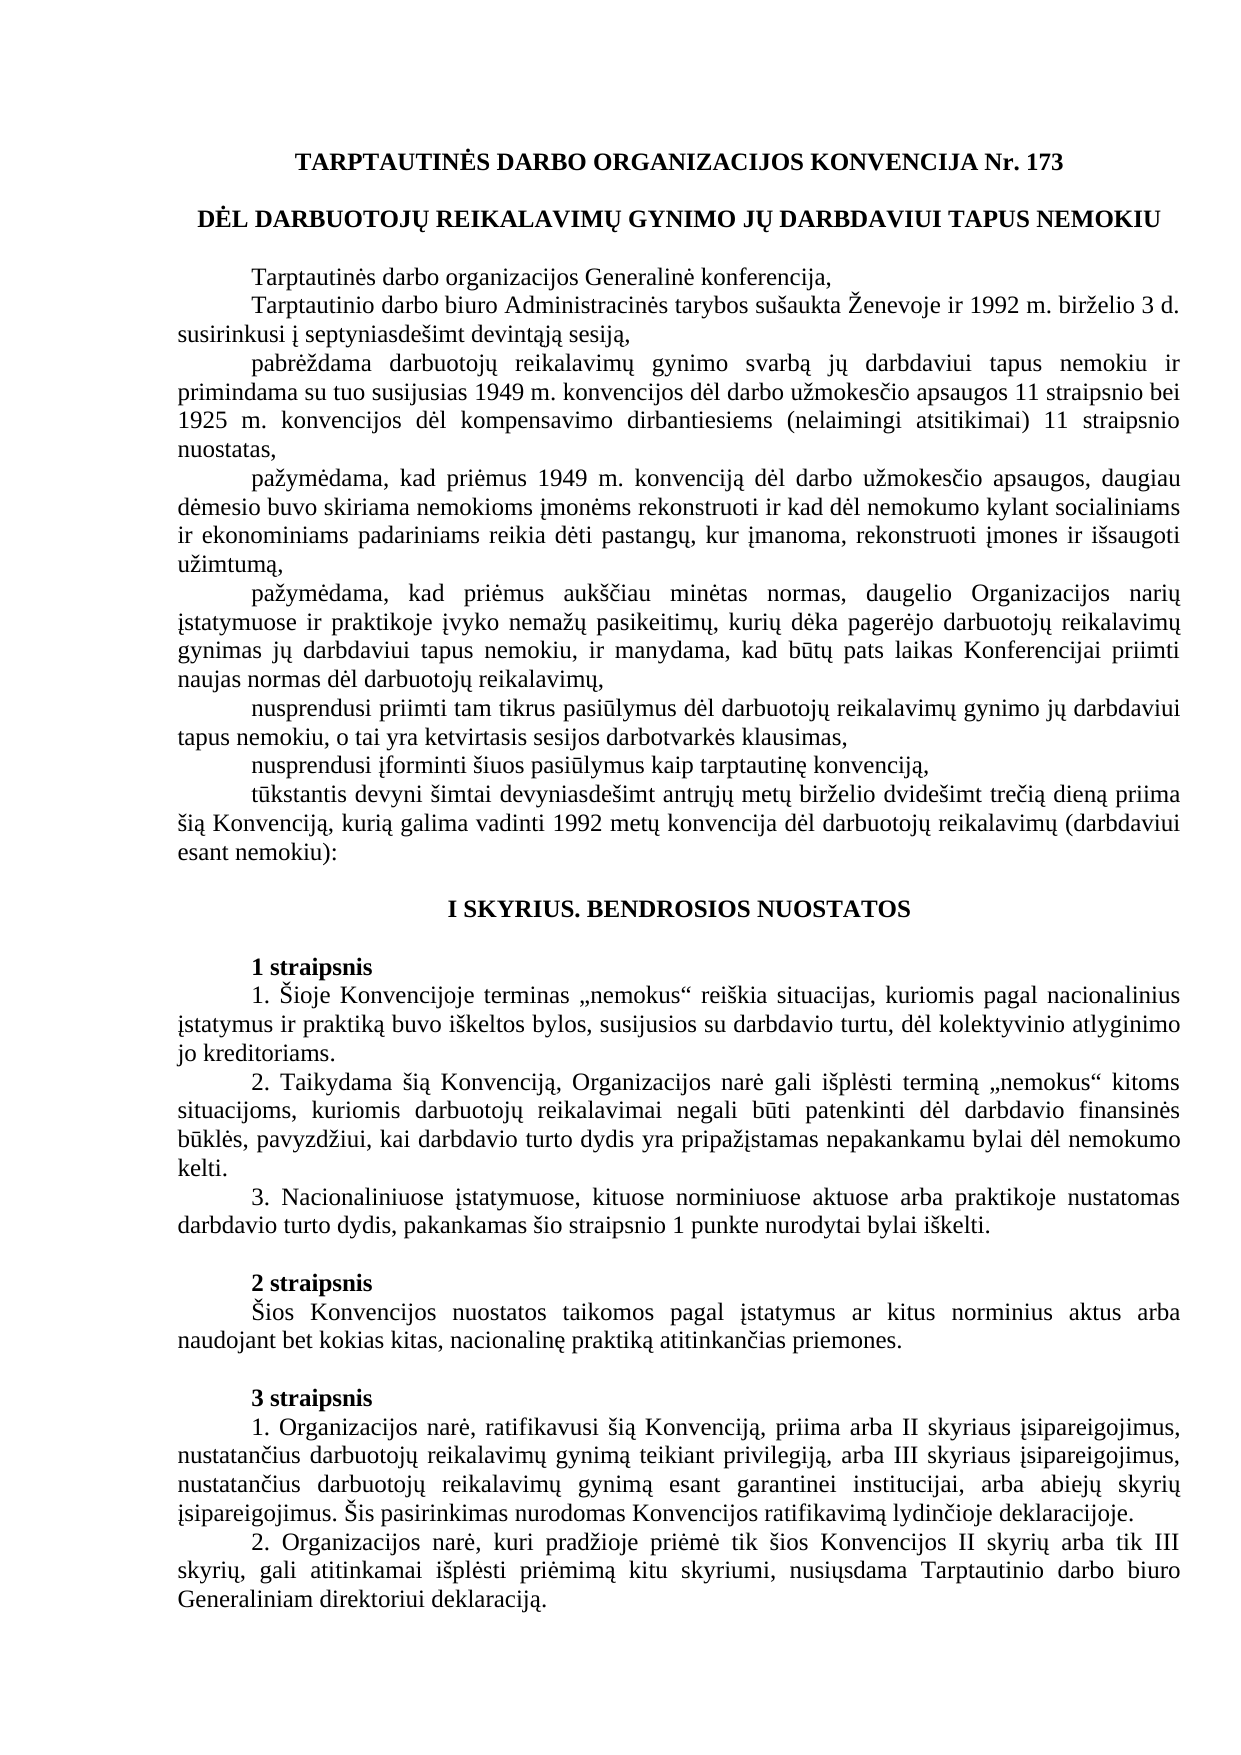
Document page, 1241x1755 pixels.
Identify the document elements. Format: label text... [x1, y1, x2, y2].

text 3 straipsnis [177, 1383, 1181, 1412]
text pažymėdama, kad priėmus aukščiau minėtas normas, daugelio Organizacijos narių įstatymuose ir praktikoje įvyko nemažų pasikeitimų, kurių dėka pagerėjo darbuotojų reikalavimų gynimas jų darbdaviui tapus nemokiu, ir manydama, kad būtų pats laikas Konferencijai priimti naujas normas dėl darbuotojų reikalavimų, [177, 578, 1181, 693]
text 3. Nacionaliniuose įstatymuose, kituose norminiuose aktuose arba praktikoje nustatomas darbdavio turto dydis, pakankamas šio straipsnio 1 punkte nurodytai bylai iškelti. [177, 1182, 1181, 1239]
text pažymėdama, kad priėmus 1949 m. konvenciją dėl darbo užmokesčio apsaugos, daugiau dėmesio buvo skiriama nemokioms įmonėms rekonstruoti ir kad dėl nemokumo kylant socialiniams ir ekonominiams padariniams reikia dėti pastangų, kur įmanoma, rekonstruoti įmones ir išsaugoti užimtumą, [177, 463, 1181, 578]
text 1. Organizacijos narė, ratifikavusi šią Konvenciją, priima arba II skyriaus įsipareigojimus, nustatančius darbuotojų reikalavimų gynimą teikiant privilegiją, arba III skyriaus įsipareigojimus, nustatančius darbuotojų reikalavimų gynimą esant garantinei institucijai, arba abiejų skyrių įsipareigojimus. Šis pasirinkimas nurodomas Konvencijos ratifikavimą lydinčioje deklaracijoje. [177, 1412, 1181, 1527]
text TARPTAUTINĖS DARBO ORGANIZACIJOS KONVENCIJA Nr. 173 [177, 147, 1181, 176]
text tūkstantis devyni šimtai devyniasdešimt antrųjų metų birželio dvidešimt trečią dieną priima šią Konvenciją, kurią galima vadinti 1992 metų konvencija dėl darbuotojų reikalavimų (darbdaviui esant nemokiu): [177, 779, 1181, 866]
text 2 straipsnis [177, 1268, 1181, 1297]
text I SKYRIUS. BENDROSIOS NUOSTATOS [177, 894, 1181, 923]
text 1 straipsnis [177, 952, 1181, 981]
text pabrėždama darbuotojų reikalavimų gynimo svarbą jų darbdaviui tapus nemokiu ir primindama su tuo susijusias 1949 m. konvencijos dėl darbo užmokesčio apsaugos 11 straipsnio bei 1925 m. konvencijos dėl kompensavimo dirbantiesiems (nelaimingi atsitikimai) 11 straipsnio nuostatas, [177, 348, 1181, 463]
text Tarptautinės darbo organizacijos Generalinė konferencija, [177, 262, 1181, 291]
text DĖL DARBUOTOJŲ REIKALAVIMŲ GYNIMO JŲ DARBDAVIUI TAPUS NEMOKIU [177, 204, 1181, 233]
text nusprendusi priimti tam tikrus pasiūlymus dėl darbuotojų reikalavimų gynimo jų darbdaviui tapus nemokiu, o tai yra ketvirtasis sesijos darbotvarkės klausimas, [177, 693, 1181, 751]
text nusprendusi įforminti šiuos pasiūlymus kaip tarptautinę konvenciją, [177, 751, 1181, 779]
text Šios Konvencijos nuostatos taikomos pagal įstatymus ar kitus norminius aktus arba naudojant bet kokias kitas, nacionalinę praktiką atitinkančias priemones. [177, 1297, 1181, 1354]
text 2. Taikydama šią Konvenciją, Organizacijos narė gali išplėsti terminą „nemokus“ kitoms situacijoms, kuriomis darbuotojų reikalavimai negali būti patenkinti dėl darbdavio finansinės būklės, pavyzdžiui, kai darbdavio turto dydis yra pripažįstamas nepakankamu bylai dėl nemokumo kelti. [177, 1067, 1181, 1182]
text 2. Organizacijos narė, kuri pradžioje priėmė tik šios Konvencijos II skyrių arba tik III skyrių, gali atitinkamai išplėsti priėmimą kitu skyriumi, nusiųsdama Tarptautinio darbo biuro Generaliniam direktoriui deklaraciją. [177, 1527, 1181, 1613]
text Tarptautinio darbo biuro Administracinės tarybos sušaukta Ženevoje ir 1992 m. birželio 3 d. susirinkusi į septyniasdešimt devintąją sesiją, [177, 291, 1181, 348]
text 1. Šioje Konvencijoje terminas „nemokus“ reiškia situacijas, kuriomis pagal nacionalinius įstatymus ir praktiką buvo iškeltos bylos, susijusios su darbdavio turtu, dėl kolektyvinio atlyginimo jo kreditoriams. [177, 981, 1181, 1067]
